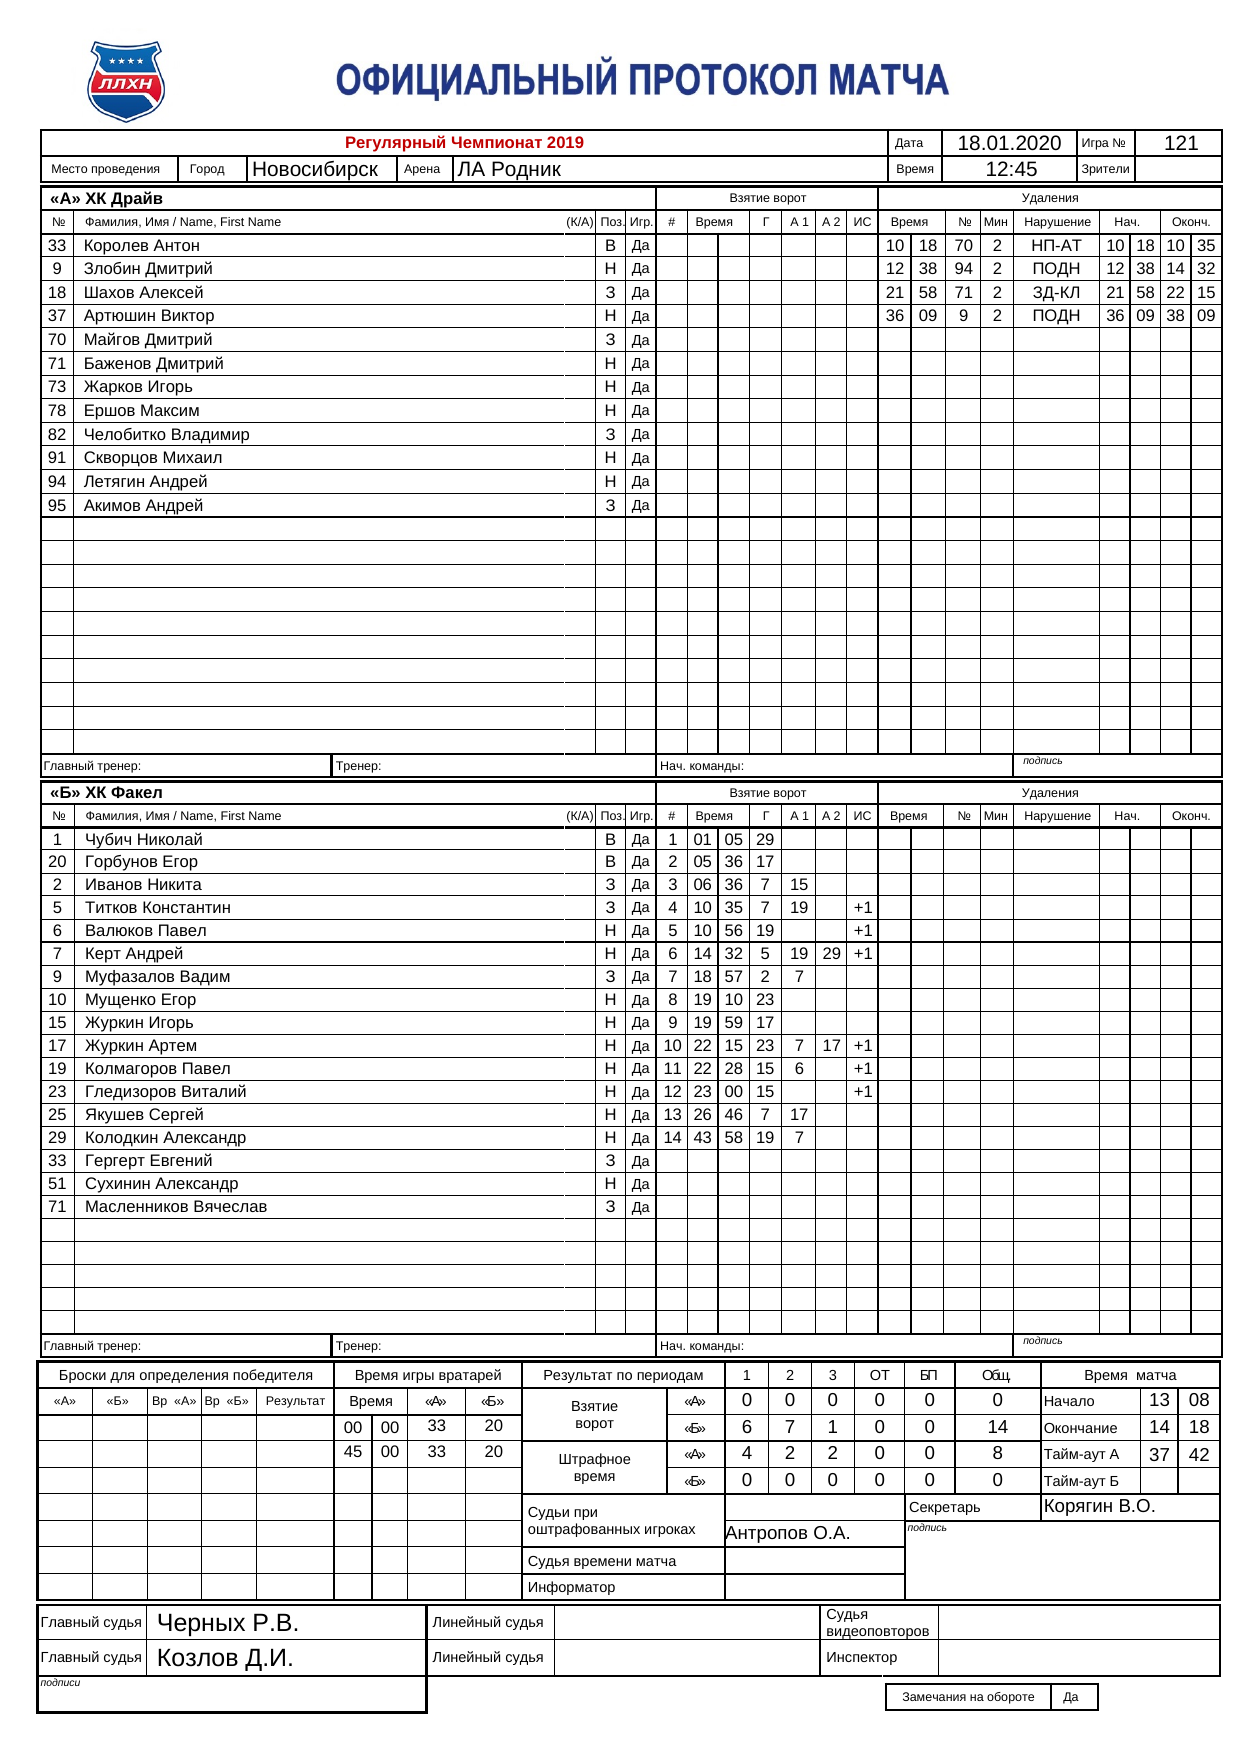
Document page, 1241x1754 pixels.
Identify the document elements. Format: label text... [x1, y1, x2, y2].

table_cell [565, 1311, 595, 1333]
table_cell [847, 1288, 877, 1310]
table_cell [1161, 1196, 1190, 1218]
table_cell [1014, 328, 1099, 351]
table_cell Оконч. [1161, 211, 1221, 233]
table_cell [688, 352, 717, 374]
table_cell [565, 659, 595, 682]
table_cell [782, 541, 815, 564]
table_cell [946, 588, 980, 611]
table_cell [946, 399, 980, 422]
table_cell Нарушение [1014, 805, 1099, 826]
table_cell [719, 541, 749, 564]
table_cell [847, 565, 877, 587]
table_cell Оконч. [1161, 805, 1221, 826]
table_cell [912, 541, 945, 564]
table_cell [847, 494, 877, 516]
table_cell Акимов Андрей [74, 494, 564, 516]
table_cell 33 [408, 1416, 465, 1440]
table_cell Якушев Сергей [75, 1104, 564, 1126]
table_cell 2 [981, 305, 1013, 327]
table_cell [981, 541, 1013, 564]
table_cell [912, 328, 945, 351]
table_cell [719, 1288, 749, 1310]
table_cell [1161, 920, 1190, 941]
table_cell [1100, 1081, 1129, 1103]
table_cell [1131, 1104, 1160, 1126]
table_cell [1131, 730, 1160, 753]
table_cell [1192, 399, 1221, 422]
table_cell [719, 399, 749, 422]
table_cell [565, 423, 595, 445]
table_cell [1100, 376, 1129, 398]
table_header 121 [1136, 131, 1221, 155]
table_cell [912, 1242, 943, 1264]
table_cell 7 [750, 874, 781, 895]
table_cell [688, 1173, 717, 1195]
table_cell [1161, 1265, 1190, 1287]
table_cell 0 [905, 1415, 954, 1440]
table_cell [1136, 157, 1221, 181]
table_cell [257, 1494, 333, 1520]
table_cell [565, 730, 595, 753]
table_cell [1131, 989, 1160, 1011]
table_cell [466, 1574, 521, 1599]
table_cell [657, 683, 687, 706]
table_cell [939, 1640, 1219, 1675]
table_cell 95 [42, 494, 73, 516]
table_cell [946, 376, 980, 398]
table_cell [1014, 874, 1099, 895]
table_cell Да [626, 423, 655, 445]
table_cell [816, 541, 846, 564]
table_cell Валюков Павел [75, 920, 564, 941]
table_cell [1131, 920, 1160, 941]
table_cell 33 [42, 1150, 74, 1172]
table_cell [816, 1219, 846, 1241]
table_cell [1192, 1127, 1221, 1149]
table_cell Игр. [626, 211, 655, 233]
table_cell [981, 1127, 1013, 1149]
table_cell Нач. [1100, 211, 1160, 233]
table_cell [688, 1150, 717, 1172]
table_cell [816, 612, 846, 634]
table_cell [335, 1468, 371, 1493]
table_cell Н [596, 257, 625, 280]
table_cell 0 [905, 1389, 954, 1413]
table_cell [719, 281, 749, 303]
table_cell [816, 376, 846, 398]
table_cell [912, 943, 943, 964]
table_cell [688, 707, 717, 729]
table_cell Фамилия, Имя / Name, First Name [74, 211, 565, 233]
table_cell Да [626, 850, 655, 872]
table_cell [944, 1058, 980, 1079]
table_cell [1131, 850, 1160, 872]
table_cell Да [626, 896, 655, 918]
table_cell 17 [782, 1104, 815, 1126]
table_cell Судья видеоповторов [821, 1606, 938, 1639]
table_cell [257, 1521, 333, 1546]
table_cell [688, 636, 717, 658]
table_cell [39, 1574, 92, 1599]
table_cell [726, 1495, 904, 1520]
table_cell Антропов О.А. [726, 1521, 904, 1546]
table_cell [719, 518, 749, 540]
table_cell [1131, 943, 1160, 964]
table_cell [847, 989, 877, 1011]
table_cell [1161, 850, 1190, 872]
table_cell 58 [719, 1127, 749, 1149]
table_cell [1014, 376, 1099, 398]
table_cell [39, 1494, 92, 1520]
table_cell 1 [42, 829, 74, 849]
table_cell [1192, 850, 1221, 872]
table_cell 14 [657, 1127, 687, 1149]
table_cell Да [626, 1150, 655, 1172]
table_cell [944, 1150, 980, 1172]
table_cell [565, 874, 595, 895]
table_cell [565, 943, 595, 964]
table_cell [74, 730, 564, 753]
table_cell [596, 1219, 625, 1241]
table_cell 2 [657, 850, 687, 872]
table_cell [657, 518, 687, 540]
table_cell [1131, 659, 1160, 682]
table_cell [1161, 588, 1190, 611]
table_cell [782, 683, 815, 706]
table_cell [1161, 1311, 1190, 1333]
table_cell [565, 707, 595, 729]
table_cell [816, 1150, 846, 1172]
table_cell [816, 1104, 846, 1126]
table_cell [944, 850, 980, 872]
table_cell [750, 376, 781, 398]
table_cell [981, 1081, 1013, 1103]
table_cell Нарушение [1014, 211, 1099, 233]
table_cell [981, 1012, 1013, 1033]
table_cell [688, 1265, 717, 1287]
table_cell Поз. [596, 805, 625, 826]
table_cell [1161, 707, 1190, 729]
table_cell 32 [1192, 257, 1221, 280]
table_header Взятие ворот [657, 188, 877, 209]
table_cell [1100, 683, 1129, 706]
table_cell [719, 257, 749, 280]
table_cell 13 [1141, 1389, 1177, 1413]
table_cell [782, 257, 815, 280]
table_cell [1100, 328, 1129, 351]
table_cell [1100, 352, 1129, 374]
table_cell [750, 423, 781, 445]
table_cell [981, 1311, 1013, 1333]
table_cell [912, 1173, 943, 1195]
table_cell [1100, 1265, 1129, 1287]
table_cell [257, 1416, 333, 1440]
table_cell Гледизоров Виталий [75, 1081, 564, 1103]
table_cell Вр «Б» [202, 1389, 256, 1413]
table_cell [202, 1468, 256, 1493]
table_cell 13 [657, 1104, 687, 1126]
table_cell [1192, 1012, 1221, 1033]
table_cell [816, 565, 846, 587]
table_cell [719, 305, 749, 327]
table_cell [42, 1219, 74, 1241]
table_cell [946, 565, 980, 587]
table_cell [847, 612, 877, 634]
table_cell [1192, 352, 1221, 374]
table_cell [42, 1242, 74, 1264]
table_cell 20 [466, 1416, 521, 1440]
table_cell [257, 1441, 333, 1467]
table_cell [1192, 829, 1221, 849]
table_cell ИС [847, 211, 877, 233]
table_cell 7 [750, 896, 781, 918]
table_cell 21 [879, 281, 910, 303]
table_cell [39, 1416, 92, 1440]
table_cell [408, 1574, 465, 1599]
table_cell [565, 896, 595, 918]
table_cell [1100, 1219, 1129, 1241]
table_cell [1014, 1196, 1099, 1218]
table_cell [74, 636, 564, 658]
table_cell [981, 850, 1013, 872]
table_cell [879, 1196, 910, 1218]
table_cell [912, 1127, 943, 1149]
table_cell [1192, 541, 1221, 564]
table_cell [626, 1288, 655, 1310]
table_cell [1192, 896, 1221, 918]
table_cell [688, 305, 717, 327]
table_cell [750, 588, 781, 611]
table_cell [879, 1058, 910, 1079]
table_cell [1192, 565, 1221, 587]
table_cell [1192, 920, 1221, 941]
table_cell Н [596, 470, 625, 493]
table_cell [657, 1150, 687, 1172]
table_cell [1192, 470, 1221, 493]
table_cell [750, 1265, 781, 1287]
table_cell [946, 494, 980, 516]
table_cell 8 [657, 989, 687, 1011]
table_header ОТ [855, 1363, 904, 1387]
table_cell [782, 588, 815, 611]
table_cell [657, 281, 687, 303]
table_cell [1192, 518, 1221, 540]
table_cell [719, 588, 749, 611]
table_cell [42, 683, 73, 706]
table_cell [750, 707, 781, 729]
table_cell [565, 1081, 595, 1103]
table_cell 82 [42, 423, 73, 445]
table_cell [657, 1173, 687, 1195]
table_cell [750, 399, 781, 422]
table_cell [879, 588, 910, 611]
table_cell [782, 446, 815, 469]
table_cell [42, 730, 73, 753]
table_cell З [596, 1196, 625, 1218]
table_cell [1161, 328, 1190, 351]
table_cell [428, 1677, 882, 1711]
table_cell [39, 1441, 92, 1467]
table_cell З [596, 1150, 625, 1172]
table_cell [202, 1416, 256, 1440]
table_cell 2 [42, 874, 74, 895]
table_cell [1192, 874, 1221, 895]
table_cell [596, 588, 625, 611]
table_cell подпись [1014, 755, 1221, 776]
table_cell [981, 683, 1013, 706]
table_cell подписи [39, 1677, 425, 1711]
table_cell [879, 659, 910, 682]
table_cell 25 [42, 1104, 74, 1126]
table_cell [847, 1196, 877, 1218]
table_cell [719, 352, 749, 374]
table_cell [1014, 1242, 1099, 1264]
table_cell [944, 943, 980, 964]
table_cell [202, 1494, 256, 1520]
table_cell [782, 730, 815, 753]
table_cell [1192, 1219, 1221, 1241]
table_cell [688, 565, 717, 587]
table_cell [565, 565, 595, 587]
table_cell [981, 470, 1013, 493]
table_cell [782, 281, 815, 303]
table_cell [75, 1288, 564, 1310]
table_cell [688, 730, 717, 753]
table_header Замечания на обороте [887, 1685, 1050, 1709]
table_cell [688, 470, 717, 493]
table_cell [1014, 399, 1099, 422]
table_cell [1192, 328, 1221, 351]
table_cell [1100, 446, 1129, 469]
table_cell [816, 1265, 846, 1287]
table_cell [408, 1468, 465, 1493]
table_cell [912, 636, 945, 658]
table_cell [626, 683, 655, 706]
table_cell [1161, 829, 1190, 849]
table_cell [879, 470, 910, 493]
table_cell 2 [981, 235, 1013, 256]
table_cell 38 [1161, 305, 1190, 327]
table_cell [944, 1196, 980, 1218]
table_cell [981, 565, 1013, 587]
table_cell [1192, 1058, 1221, 1079]
table_cell [202, 1574, 256, 1599]
table_cell Колодкин Александр [75, 1127, 564, 1149]
table_cell 15 [750, 1058, 781, 1079]
table_cell [42, 1265, 74, 1287]
table_cell Н [596, 1081, 625, 1103]
table_cell [626, 565, 655, 587]
table_cell 06 [688, 874, 717, 895]
table_cell [879, 376, 910, 398]
table_cell [466, 1494, 521, 1520]
table_cell Керт Андрей [75, 943, 564, 964]
table_cell [1100, 565, 1129, 587]
table_cell [912, 1104, 943, 1126]
table_cell [74, 659, 564, 682]
table_cell [626, 612, 655, 634]
table_cell [1192, 1265, 1221, 1287]
table_cell [782, 305, 815, 327]
table_cell [946, 470, 980, 493]
table_cell [626, 1219, 655, 1241]
table_cell [1161, 1127, 1190, 1149]
table_cell [750, 1219, 781, 1241]
table_cell [1014, 1081, 1099, 1103]
table_cell [944, 874, 980, 895]
table_cell Скворцов Михаил [74, 446, 564, 469]
table_cell [626, 518, 655, 540]
table_cell Н [596, 376, 625, 398]
table_cell [816, 874, 846, 895]
table_cell 70 [946, 235, 980, 256]
table_cell [148, 1574, 201, 1599]
table_cell [782, 1242, 815, 1264]
table_cell 57 [719, 966, 749, 987]
table_cell Да [626, 943, 655, 964]
table_cell [1192, 636, 1221, 658]
table_cell 15 [1192, 281, 1221, 303]
table_cell [816, 352, 846, 374]
table_cell [981, 1173, 1013, 1195]
table_cell [981, 328, 1013, 351]
table_cell Н [596, 305, 625, 327]
table_cell [981, 588, 1013, 611]
table_cell Окончание [1042, 1415, 1140, 1440]
table_header Игра № [1078, 131, 1134, 155]
table_cell [688, 423, 717, 445]
table_cell [1014, 423, 1099, 445]
table_cell [657, 423, 687, 445]
table_cell Да [626, 1104, 655, 1126]
table_cell [688, 399, 717, 422]
table_cell [1131, 683, 1160, 706]
table_cell [1192, 1150, 1221, 1172]
table_cell «А» [668, 1389, 724, 1413]
table_cell [782, 376, 815, 398]
table_cell 46 [719, 1104, 749, 1126]
table_cell Козлов Д.И. [147, 1640, 425, 1675]
table_cell [596, 1288, 625, 1310]
table_cell [42, 1311, 74, 1333]
table_cell [879, 1288, 910, 1310]
table_cell [1131, 399, 1160, 422]
table_cell [1100, 541, 1129, 564]
table_cell [1100, 423, 1129, 445]
table_cell [816, 829, 846, 849]
table_cell 36 [1100, 305, 1129, 327]
table_cell 36 [719, 874, 749, 895]
table_cell Информатор [523, 1575, 724, 1599]
table_cell [816, 707, 846, 729]
table_cell [1014, 565, 1099, 587]
table_cell [847, 659, 877, 682]
table_cell [912, 707, 945, 729]
table_cell 1 [657, 829, 687, 849]
table_cell [565, 1150, 595, 1172]
table_cell [596, 659, 625, 682]
table_cell [1161, 1219, 1190, 1241]
table_cell 17 [816, 1035, 846, 1057]
table_header Дата [889, 131, 941, 155]
table_cell Секретарь [906, 1495, 1040, 1520]
table_cell [912, 920, 943, 941]
table_cell [657, 730, 687, 753]
table_cell [1131, 966, 1160, 987]
table_cell [981, 1288, 1013, 1310]
table_cell [750, 281, 781, 303]
table_cell [1131, 352, 1160, 374]
table_cell [816, 1242, 846, 1264]
table_cell [408, 1547, 465, 1573]
table_cell 10 [688, 920, 717, 941]
table_cell [1192, 1311, 1221, 1333]
table_cell 7 [782, 966, 815, 987]
table_cell [257, 1468, 333, 1493]
table_cell 14 [1141, 1415, 1177, 1440]
table_cell Судья времени матча [523, 1548, 724, 1573]
table_cell З [596, 874, 625, 895]
table_cell [726, 1548, 904, 1573]
table_cell [939, 1606, 1219, 1639]
table_cell [596, 541, 625, 564]
table_cell Главный тренер: [42, 1335, 330, 1356]
table_cell 33 [408, 1441, 465, 1467]
table_cell [782, 829, 815, 849]
table_cell [1100, 494, 1129, 516]
table_cell Главный судья [39, 1640, 146, 1675]
table_cell 71 [946, 281, 980, 303]
table_cell [912, 874, 943, 895]
table_cell [912, 588, 945, 611]
table_cell Н [596, 989, 625, 1011]
table_cell 05 [688, 850, 717, 872]
table_cell [1014, 352, 1099, 374]
table_cell [816, 1311, 846, 1333]
table_cell [944, 1242, 980, 1264]
table_cell 14 [956, 1415, 1040, 1440]
table_cell [782, 399, 815, 422]
table_cell [1161, 683, 1190, 706]
table_cell [912, 1196, 943, 1218]
table_cell [1192, 730, 1221, 753]
table_cell «Б » [466, 1389, 521, 1413]
table_cell № [944, 805, 980, 826]
table_cell [1161, 518, 1190, 540]
table_cell [657, 494, 687, 516]
table_cell [39, 1547, 92, 1573]
table_cell 7 [782, 1035, 815, 1057]
table_cell 94 [946, 257, 980, 280]
table_header БП [905, 1363, 954, 1387]
table_cell 20 [466, 1441, 521, 1467]
table_cell Да [626, 1196, 655, 1218]
table_cell [596, 518, 625, 540]
table_cell [1100, 966, 1129, 987]
table_cell 0 [769, 1468, 811, 1493]
table_cell [75, 1265, 564, 1287]
table_cell [565, 1288, 595, 1310]
table_cell [816, 850, 846, 872]
table_cell [782, 328, 815, 351]
table_cell [1131, 636, 1160, 658]
table_cell [981, 1196, 1013, 1218]
table_cell «А» [408, 1389, 465, 1413]
table_cell [981, 1035, 1013, 1057]
table_cell [596, 565, 625, 587]
table_cell [1131, 874, 1160, 895]
table_cell [626, 636, 655, 658]
table_cell [981, 1242, 1013, 1264]
table_cell 18 [1179, 1415, 1219, 1440]
table_cell [912, 1058, 943, 1079]
table_cell [944, 1081, 980, 1103]
table_cell Колмагоров Павел [75, 1058, 564, 1079]
table_cell [912, 1012, 943, 1033]
table_cell [1100, 1058, 1129, 1079]
table_cell [555, 1606, 819, 1639]
table_cell [981, 423, 1013, 445]
table_cell [782, 1288, 815, 1310]
table_cell 94 [42, 470, 73, 493]
table_cell [946, 518, 980, 540]
table_cell [1014, 518, 1099, 540]
table_cell 22 [1161, 281, 1190, 303]
table_cell [946, 707, 980, 729]
table_cell [782, 565, 815, 587]
table_cell [1014, 896, 1099, 918]
table_cell [1014, 1219, 1099, 1241]
table_cell [719, 636, 749, 658]
table_cell [93, 1494, 147, 1520]
table_cell [782, 612, 815, 634]
table_cell [596, 683, 625, 706]
table_cell [1100, 636, 1129, 658]
table_cell 37 [42, 305, 73, 327]
table_cell [879, 1242, 910, 1264]
table_cell Да [626, 305, 655, 327]
table_cell [565, 305, 595, 327]
table_cell [847, 829, 877, 849]
table_cell [1014, 1127, 1099, 1149]
table_cell 0 [855, 1415, 904, 1440]
table_cell ПОДН [1014, 257, 1099, 280]
table_cell Линейный судья [428, 1606, 554, 1639]
table_cell Черных Р.В. [147, 1606, 425, 1639]
table_cell «Б» [668, 1468, 724, 1493]
table_cell Штрафное время [523, 1442, 666, 1493]
table_cell 38 [1131, 257, 1160, 280]
table_cell Тренер: [333, 755, 655, 776]
table_cell [816, 1173, 846, 1195]
table_cell [688, 1242, 717, 1264]
table_cell [1161, 966, 1190, 987]
table_cell 9 [946, 305, 980, 327]
table_cell [750, 328, 781, 351]
table_cell [596, 707, 625, 729]
table_cell [719, 376, 749, 398]
table_cell [816, 1081, 846, 1103]
table_cell Масленников Вячеслав [75, 1196, 564, 1218]
table_cell [1100, 399, 1129, 422]
table_cell [847, 1012, 877, 1033]
table_cell [944, 1173, 980, 1195]
table_cell 10 [1161, 235, 1190, 256]
table_cell Время [335, 1389, 407, 1413]
table_cell 2 [750, 966, 781, 987]
table_cell +1 [847, 943, 877, 964]
table_cell 23 [42, 1081, 74, 1103]
table_cell [202, 1441, 256, 1467]
table_cell подпись [906, 1522, 1219, 1599]
table_cell 12:45 [943, 157, 1076, 181]
table_cell [912, 470, 945, 493]
table_cell 9 [42, 257, 73, 280]
table_cell [1131, 328, 1160, 351]
table_cell 0 [905, 1442, 954, 1467]
table_cell Вр «А» [148, 1389, 201, 1413]
table_cell [1161, 1173, 1190, 1195]
table_cell [1131, 1196, 1160, 1218]
table_cell [688, 376, 717, 398]
table_cell Новосибирск [248, 157, 396, 181]
table_cell 33 [42, 235, 73, 256]
table_cell Шахов Алексей [74, 281, 564, 303]
table_cell +1 [847, 1081, 877, 1103]
table_cell [1100, 1104, 1129, 1126]
table_cell [782, 1150, 815, 1172]
table_cell 91 [42, 446, 73, 469]
table_cell [1100, 920, 1129, 941]
table_cell [657, 1288, 687, 1310]
table_cell [565, 235, 595, 256]
table_cell [847, 588, 877, 611]
table_cell Журкин Артем [75, 1035, 564, 1057]
table_cell Г [750, 211, 781, 233]
table_cell [335, 1574, 371, 1599]
table_cell 6 [42, 920, 74, 941]
table_header 2 [769, 1363, 811, 1387]
table_cell [782, 470, 815, 493]
table_cell Да [626, 966, 655, 987]
table_cell [1100, 1288, 1129, 1310]
table_cell [1161, 423, 1190, 445]
table_cell Мин [981, 211, 1013, 233]
table_cell 4 [657, 896, 687, 918]
table_cell [42, 1288, 74, 1310]
table_cell [719, 470, 749, 493]
table_cell [847, 257, 877, 280]
table_cell [688, 1311, 717, 1333]
table_cell [750, 1311, 781, 1333]
table_cell [1161, 446, 1190, 469]
table_cell [688, 494, 717, 516]
table_cell [879, 1311, 910, 1333]
table_cell Да [626, 281, 655, 303]
table_cell 37 [1141, 1441, 1177, 1467]
table_cell Нач. [1100, 805, 1160, 826]
table_cell НП-АТ [1014, 235, 1099, 256]
table_cell [879, 966, 910, 987]
table_cell [847, 305, 877, 327]
table_cell [816, 659, 846, 682]
table_cell [657, 612, 687, 634]
table_cell [202, 1547, 256, 1573]
table_cell [1192, 943, 1221, 964]
table_cell [148, 1441, 201, 1467]
table_cell [373, 1521, 407, 1546]
table_cell [1100, 659, 1129, 682]
table_cell [1161, 1012, 1190, 1033]
table_cell [1131, 1058, 1160, 1079]
table_cell [1100, 1150, 1129, 1172]
table_cell 17 [42, 1035, 74, 1057]
table_cell 56 [719, 920, 749, 941]
table_cell Начало [1042, 1389, 1140, 1413]
table_cell [1014, 730, 1099, 753]
table_cell [912, 1288, 943, 1310]
table_cell [981, 612, 1013, 634]
table_cell А 1 [782, 211, 815, 233]
table_cell [782, 636, 815, 658]
table_cell [912, 612, 945, 634]
table_cell Поз. [596, 211, 625, 233]
table_cell 3 [657, 874, 687, 895]
table_cell Да [626, 235, 655, 256]
table_cell [1161, 1288, 1190, 1310]
table_cell [719, 1219, 749, 1241]
table_cell Да [626, 1012, 655, 1033]
table_header Общ. [956, 1363, 1040, 1387]
table_cell [75, 1311, 564, 1333]
table_cell [981, 518, 1013, 540]
table_cell Тайм-аут А [1042, 1441, 1140, 1467]
table_cell № [42, 805, 74, 826]
table_cell [1131, 1150, 1160, 1172]
table_cell [39, 1521, 92, 1546]
table_cell [148, 1547, 201, 1573]
table_cell 0 [726, 1389, 768, 1413]
table_cell Да [626, 470, 655, 493]
table_cell [847, 446, 877, 469]
table_cell Г [750, 805, 781, 826]
table_cell 15 [719, 1035, 749, 1057]
table_cell 05 [719, 829, 749, 849]
table_cell [912, 518, 945, 540]
table_cell [42, 612, 73, 634]
table_cell [782, 920, 815, 941]
table_cell [944, 1104, 980, 1126]
table_cell [879, 1150, 910, 1172]
table_cell [782, 1081, 815, 1103]
table_cell [1192, 966, 1221, 987]
table_cell [1131, 470, 1160, 493]
table_cell [1131, 376, 1160, 398]
table_cell [74, 612, 564, 634]
table_cell 26 [688, 1104, 717, 1126]
table_cell [565, 281, 595, 303]
table_cell 14 [688, 943, 717, 964]
table_cell [981, 659, 1013, 682]
table_cell [688, 1219, 717, 1241]
table_cell 9 [657, 1012, 687, 1033]
table_cell [42, 707, 73, 729]
table_cell 51 [42, 1173, 74, 1195]
table_cell [565, 683, 595, 706]
table_cell 0 [956, 1468, 1040, 1493]
table_cell Злобин Дмитрий [74, 257, 564, 280]
table_cell [596, 730, 625, 753]
table_cell [657, 659, 687, 682]
table_cell [816, 399, 846, 422]
table_cell [688, 612, 717, 634]
table_cell Да [626, 399, 655, 422]
table_cell [626, 541, 655, 564]
table_cell 00 [335, 1416, 371, 1440]
table_cell [657, 588, 687, 611]
table_cell [565, 376, 595, 398]
table_cell [981, 1058, 1013, 1079]
table_cell 19 [750, 920, 781, 941]
table_cell Да [626, 1127, 655, 1149]
table_cell [373, 1468, 407, 1493]
table_cell [912, 896, 943, 918]
table_cell [879, 1012, 910, 1033]
table_cell [946, 683, 980, 706]
table_cell 29 [42, 1127, 74, 1149]
table_cell [912, 1219, 943, 1241]
table_cell [565, 1035, 595, 1057]
table_cell [1161, 565, 1190, 587]
table_cell Челобитко Владимир [74, 423, 564, 445]
table_cell З [596, 966, 625, 987]
table_cell 12 [1100, 257, 1129, 280]
table_cell Муфазалов Вадим [75, 966, 564, 987]
table_cell 10 [719, 989, 749, 1011]
table_cell 19 [750, 1127, 781, 1149]
table_cell [946, 636, 980, 658]
table_cell [1161, 1242, 1190, 1264]
table_cell [1100, 588, 1129, 611]
table_cell [750, 518, 781, 540]
table_cell Гергерт Евгений [75, 1150, 564, 1172]
table_cell [816, 518, 846, 540]
table_cell [408, 1521, 465, 1546]
table_cell 0 [812, 1468, 854, 1493]
table_cell [750, 1242, 781, 1264]
table_cell [1192, 446, 1221, 469]
table_cell [1131, 1035, 1160, 1057]
table_cell [1100, 1196, 1129, 1218]
table_cell [148, 1521, 201, 1546]
table_cell Место проведения [42, 157, 177, 181]
table_cell [719, 328, 749, 351]
table_cell [1100, 850, 1129, 872]
table_cell [1192, 1081, 1221, 1103]
table_cell [981, 1104, 1013, 1126]
table_cell [879, 896, 910, 918]
table_cell [750, 352, 781, 374]
table_cell [1014, 920, 1099, 941]
table_cell [1192, 1242, 1221, 1264]
table_cell [148, 1494, 201, 1520]
table_cell [565, 1219, 595, 1241]
table_cell [719, 1311, 749, 1333]
table_cell Королев Антон [74, 235, 564, 256]
table_cell 0 [855, 1468, 904, 1493]
table_cell [1131, 829, 1160, 849]
table_cell [816, 281, 846, 303]
table_cell Да [626, 494, 655, 516]
table_cell [782, 1196, 815, 1218]
table_cell [847, 328, 877, 351]
table_cell [688, 683, 717, 706]
table_cell [847, 470, 877, 493]
table_cell [565, 612, 595, 634]
table_cell # [657, 211, 687, 233]
table_cell [466, 1521, 521, 1546]
table_cell 09 [912, 305, 945, 327]
table_cell [657, 352, 687, 374]
table_cell [257, 1574, 333, 1599]
table_cell [750, 1150, 781, 1172]
table_cell Время [879, 805, 943, 826]
table_cell [847, 730, 877, 753]
table_cell Время [688, 211, 749, 233]
table_cell 1 [812, 1415, 854, 1440]
table_cell [816, 730, 846, 753]
table_cell [1161, 659, 1190, 682]
table_cell [657, 235, 687, 256]
table_cell [1100, 707, 1129, 729]
table_cell [565, 966, 595, 987]
table_cell [626, 1242, 655, 1264]
table_cell +1 [847, 896, 877, 918]
table_cell 7 [769, 1415, 811, 1440]
table_cell 15 [750, 1081, 781, 1103]
table_cell [847, 1265, 877, 1287]
table_cell [816, 588, 846, 611]
table_cell [1100, 829, 1129, 849]
table_cell 19 [688, 989, 717, 1011]
table_cell [879, 730, 910, 753]
table_cell [1131, 1265, 1160, 1287]
table_cell [688, 541, 717, 564]
table_cell [847, 966, 877, 987]
table_cell [688, 281, 717, 303]
table_cell [1100, 470, 1129, 493]
table_cell [879, 989, 910, 1011]
table_cell [847, 281, 877, 303]
table_cell [1100, 989, 1129, 1011]
table_cell [1192, 1196, 1221, 1218]
table_cell [782, 423, 815, 445]
table_cell 09 [1131, 305, 1160, 327]
table_header Удаления [879, 783, 1221, 803]
table_cell [565, 1012, 595, 1033]
table_cell [688, 328, 717, 351]
table_cell [1161, 1104, 1190, 1126]
table_cell 21 [1100, 281, 1129, 303]
table_header Время игры вратарей [335, 1363, 521, 1387]
table_cell А 2 [816, 805, 846, 826]
table_cell [816, 683, 846, 706]
table_cell [565, 920, 595, 941]
table_cell ПОДН [1014, 305, 1099, 327]
table_cell [719, 707, 749, 729]
table_cell Артюшин Виктор [74, 305, 564, 327]
table_cell 01 [688, 829, 717, 849]
table_cell Ершов Максим [74, 399, 564, 422]
table_cell [750, 612, 781, 634]
table_cell Да [626, 376, 655, 398]
table_cell [688, 588, 717, 611]
table_cell [1131, 588, 1160, 611]
table_cell [1131, 1288, 1160, 1310]
table_cell [726, 1575, 904, 1599]
table_cell [1014, 707, 1099, 729]
table_cell 9 [42, 966, 74, 987]
table_cell [981, 1219, 1013, 1241]
table_cell [946, 612, 980, 634]
table_cell [1161, 1035, 1190, 1057]
table_cell [42, 541, 73, 564]
table_cell [1192, 659, 1221, 682]
table_cell [912, 399, 945, 422]
table_cell [1131, 565, 1160, 587]
table_cell (К/А) [565, 805, 595, 826]
table_cell Н [596, 446, 625, 469]
table_cell [816, 966, 846, 987]
table_cell [847, 874, 877, 895]
table_cell [1100, 612, 1129, 634]
table_cell [750, 1196, 781, 1218]
table_cell [944, 1288, 980, 1310]
table_cell [1161, 1150, 1190, 1172]
table_cell [782, 1173, 815, 1195]
table_cell [847, 1242, 877, 1264]
table_header 1 [726, 1363, 768, 1387]
table_cell [912, 1081, 943, 1103]
table_cell Мущенко Егор [75, 989, 564, 1011]
table_cell [1161, 494, 1190, 516]
table_cell Иванов Никита [75, 874, 564, 895]
table_cell [93, 1441, 147, 1467]
table_cell [1014, 1265, 1099, 1287]
table_cell А 1 [782, 805, 815, 826]
table_cell [1161, 1058, 1190, 1079]
table_cell [1192, 683, 1221, 706]
table_cell [1161, 874, 1190, 895]
table_cell Судьи при оштрафованных игроках [523, 1495, 724, 1546]
table_cell [750, 235, 781, 256]
table_cell [75, 1219, 564, 1241]
table_header «А» ХК Драйв [42, 188, 655, 209]
table_cell [879, 541, 910, 564]
table_cell [1192, 376, 1221, 398]
table_cell Баженов Дмитрий [74, 352, 564, 374]
table_cell [719, 565, 749, 587]
table_cell [1100, 730, 1129, 753]
table_cell 20 [42, 850, 74, 872]
table_cell [1014, 1173, 1099, 1195]
table_cell [847, 1150, 877, 1172]
table_cell [879, 1081, 910, 1103]
table_cell [719, 1265, 749, 1287]
table_cell ИС [847, 805, 877, 826]
table_cell 18 [912, 235, 945, 256]
table_cell 7 [750, 1104, 781, 1126]
table_cell [42, 518, 73, 540]
table_cell [1131, 1219, 1160, 1241]
table_cell # [657, 805, 687, 826]
table_cell [1100, 1311, 1129, 1333]
table_cell 29 [750, 829, 781, 849]
table_cell [782, 707, 815, 729]
table_cell [202, 1521, 256, 1546]
table_cell [816, 305, 846, 327]
table_cell 36 [879, 305, 910, 327]
table_cell [944, 829, 980, 849]
table_cell 2 [981, 257, 1013, 280]
table_cell [719, 1150, 749, 1172]
table_cell [981, 1265, 1013, 1287]
table_cell 15 [782, 874, 815, 895]
table_cell Титков Константин [75, 896, 564, 918]
table_cell 10 [657, 1035, 687, 1057]
table_cell 00 [719, 1081, 749, 1103]
table_cell подпись [1014, 1335, 1221, 1356]
table_cell [688, 1196, 717, 1218]
table_cell [1161, 896, 1190, 918]
table_cell [912, 1265, 943, 1287]
table_cell [750, 305, 781, 327]
table_cell [1161, 399, 1190, 422]
table_cell [626, 1265, 655, 1287]
table_cell [879, 352, 910, 374]
table_cell [879, 920, 910, 941]
table_cell 7 [42, 943, 74, 964]
table_cell Фамилия, Имя / Name, First Name [75, 805, 565, 826]
table_cell [750, 636, 781, 658]
table_cell [626, 588, 655, 611]
table_cell [946, 730, 980, 753]
table_cell [1014, 494, 1099, 516]
table_cell [657, 565, 687, 587]
table_cell [946, 328, 980, 351]
table_cell [847, 1104, 877, 1126]
table_cell [879, 518, 910, 540]
table_cell [879, 612, 910, 634]
table_header Да [1052, 1685, 1097, 1709]
table_cell [879, 1127, 910, 1149]
table_cell [750, 494, 781, 516]
table_cell 5 [42, 896, 74, 918]
table_cell [565, 989, 595, 1011]
table_cell [335, 1547, 371, 1573]
table_cell [688, 257, 717, 280]
table_cell [74, 683, 564, 706]
table_cell [565, 541, 595, 564]
table_cell 58 [1131, 281, 1160, 303]
table_cell [1131, 541, 1160, 564]
table_cell [912, 1150, 943, 1172]
table_cell Да [626, 874, 655, 895]
table_cell [565, 588, 595, 611]
table_cell [688, 235, 717, 256]
table_cell [1099, 1682, 1220, 1711]
table_cell [946, 446, 980, 469]
table_cell Да [626, 328, 655, 351]
table_cell 78 [42, 399, 73, 422]
table_cell [719, 1196, 749, 1218]
table_cell [847, 636, 877, 658]
table_cell [1131, 494, 1160, 516]
table_cell [816, 470, 846, 493]
table_cell Горбунов Егор [75, 850, 564, 872]
table_cell Результат [257, 1389, 333, 1413]
table_header Регулярный Чемпионат 2019 [42, 131, 887, 155]
table_cell 0 [769, 1389, 811, 1413]
table_cell 0 [726, 1468, 768, 1493]
table_cell [1192, 1173, 1221, 1195]
table_cell [750, 446, 781, 469]
table_cell 00 [373, 1441, 407, 1467]
table_cell [1192, 588, 1221, 611]
table_cell 58 [912, 281, 945, 303]
table_cell 10 [879, 235, 910, 256]
table_cell 22 [688, 1035, 717, 1057]
table_cell [657, 1219, 687, 1241]
table_cell [847, 352, 877, 374]
table_cell З [596, 896, 625, 918]
table_cell [1161, 730, 1190, 753]
table_cell [816, 235, 846, 256]
table_cell [1161, 470, 1190, 493]
table_cell [1131, 1311, 1160, 1333]
table_cell [1131, 1081, 1160, 1103]
table_cell [148, 1416, 201, 1440]
table_cell [847, 683, 877, 706]
table_cell Тренер: [333, 1335, 655, 1356]
table_cell [719, 1242, 749, 1264]
table_cell [879, 1173, 910, 1195]
table_cell [1192, 612, 1221, 634]
table_cell Н [596, 1173, 625, 1195]
table_cell [847, 376, 877, 398]
table_cell 5 [657, 920, 687, 941]
table_cell [879, 850, 910, 872]
table_cell [466, 1468, 521, 1493]
table_cell 19 [688, 1012, 717, 1033]
table_cell 23 [750, 1035, 781, 1057]
table_cell [816, 494, 846, 516]
table_cell Н [596, 943, 625, 964]
table_cell [1161, 541, 1190, 564]
table_cell [42, 636, 73, 658]
table_cell [782, 850, 815, 872]
table_cell 10 [688, 896, 717, 918]
table_cell Летягин Андрей [74, 470, 564, 493]
table_cell Корягин В.О. [1042, 1495, 1219, 1520]
table_cell [373, 1494, 407, 1520]
table_cell 28 [719, 1058, 749, 1079]
table_cell 38 [912, 257, 945, 280]
table_cell 17 [750, 1012, 781, 1033]
table_cell [879, 565, 910, 587]
table_cell [944, 920, 980, 941]
table_cell [847, 1127, 877, 1149]
table_cell 10 [1100, 235, 1129, 256]
table_cell [1100, 1012, 1129, 1033]
table_cell [42, 659, 73, 682]
table_cell [1141, 1468, 1177, 1493]
table_cell [981, 707, 1013, 729]
table_cell [555, 1640, 819, 1675]
table_cell [1014, 1104, 1099, 1126]
table_cell [1014, 829, 1099, 849]
table_cell 35 [719, 896, 749, 918]
table_cell [782, 989, 815, 1011]
table_cell [657, 541, 687, 564]
table_cell 43 [688, 1127, 717, 1149]
table_cell 12 [879, 257, 910, 280]
table_cell 73 [42, 376, 73, 398]
table_cell [912, 850, 943, 872]
table_cell [1014, 612, 1099, 634]
table_cell [1100, 896, 1129, 918]
table_cell З [596, 423, 625, 445]
table_cell [565, 829, 595, 849]
table_cell [847, 1173, 877, 1195]
table_cell [719, 683, 749, 706]
table_cell Да [626, 1058, 655, 1079]
table_cell [816, 636, 846, 658]
table_cell Время [889, 157, 941, 181]
table_cell Да [626, 1173, 655, 1195]
table_cell [688, 1288, 717, 1310]
table_cell 2 [981, 281, 1013, 303]
table_cell [816, 1196, 846, 1218]
table_cell З [596, 328, 625, 351]
table_cell 0 [812, 1389, 854, 1413]
table_cell 08 [1179, 1389, 1219, 1413]
table_cell [816, 423, 846, 445]
table_cell [782, 518, 815, 540]
table_cell [657, 1265, 687, 1287]
table_cell 09 [1192, 305, 1221, 327]
table_cell 59 [719, 1012, 749, 1033]
table_cell Журкин Игорь [75, 1012, 564, 1033]
table_cell [782, 1012, 815, 1033]
table_cell [657, 470, 687, 493]
table_cell [879, 446, 910, 469]
table_cell [847, 1311, 877, 1333]
table_cell [1161, 636, 1190, 658]
table_cell [879, 683, 910, 706]
table_cell [847, 518, 877, 540]
table_cell [1014, 850, 1099, 872]
table_cell Чубич Николай [75, 829, 564, 849]
table_cell 00 [373, 1416, 407, 1440]
table_cell 6 [726, 1415, 768, 1440]
table_cell Н [596, 352, 625, 374]
table_cell [1131, 896, 1160, 918]
table_cell [719, 612, 749, 634]
table_cell [879, 1265, 910, 1287]
table_cell [1014, 470, 1099, 493]
table_cell Майгов Дмитрий [74, 328, 564, 351]
table_cell [1014, 1150, 1099, 1172]
table_cell [816, 1127, 846, 1149]
table_cell 19 [42, 1058, 74, 1079]
table_cell «Б» [668, 1415, 724, 1440]
table_cell [816, 328, 846, 351]
table_cell [1131, 1173, 1160, 1195]
table_cell Город [179, 157, 246, 181]
table_cell [565, 1265, 595, 1287]
table_cell Тайм-аут Б [1042, 1468, 1140, 1493]
table_cell [1014, 1012, 1099, 1033]
table_cell [981, 829, 1013, 849]
table_cell [1192, 423, 1221, 445]
table_cell Н [596, 399, 625, 422]
table_cell [565, 446, 595, 469]
table_cell [981, 920, 1013, 941]
table_cell [74, 707, 564, 729]
table_cell А 2 [816, 211, 846, 233]
table_cell [847, 235, 877, 256]
table_cell [565, 399, 595, 422]
table_cell [1014, 1035, 1099, 1057]
table_cell [626, 707, 655, 729]
table_cell [657, 1242, 687, 1264]
table_cell +1 [847, 1035, 877, 1057]
table_cell [944, 1311, 980, 1333]
table_cell 23 [750, 989, 781, 1011]
table_cell [1014, 943, 1099, 964]
table_cell 19 [782, 943, 815, 964]
table_cell [335, 1521, 371, 1546]
table_cell [944, 1219, 980, 1241]
table_cell [93, 1468, 147, 1493]
table_cell 7 [657, 966, 687, 987]
table_cell [596, 1265, 625, 1287]
table_cell [981, 636, 1013, 658]
table_cell [782, 1265, 815, 1287]
table_cell [565, 494, 595, 516]
table_cell 35 [1192, 235, 1221, 256]
table_cell [981, 943, 1013, 964]
table_cell [1161, 352, 1190, 374]
table_cell 0 [855, 1442, 904, 1467]
table_cell [879, 707, 910, 729]
table_cell [466, 1547, 521, 1573]
table_cell [657, 305, 687, 327]
table_cell Зрители [1078, 157, 1134, 181]
table_cell [1014, 588, 1099, 611]
table_cell «А» [668, 1442, 724, 1467]
table_cell [1161, 376, 1190, 398]
table_cell [626, 730, 655, 753]
table_cell [883, 1677, 1220, 1681]
table_cell [816, 1288, 846, 1310]
table_cell [75, 1242, 564, 1264]
table_cell 11 [657, 1058, 687, 1079]
table_cell [1100, 1127, 1129, 1149]
table_cell [1131, 612, 1160, 634]
table_cell 17 [750, 850, 781, 872]
table_cell [1179, 1468, 1219, 1493]
table_cell [1192, 1288, 1221, 1310]
table_cell [657, 446, 687, 469]
table_cell [1014, 1311, 1099, 1333]
table_cell [981, 966, 1013, 987]
table_cell [750, 257, 781, 280]
table_cell [847, 1219, 877, 1241]
table_cell [626, 659, 655, 682]
table_cell Да [626, 829, 655, 849]
table_cell [1014, 1058, 1099, 1079]
table_cell Линейный судья [428, 1640, 554, 1675]
table_cell [944, 1127, 980, 1149]
table_cell Взятие ворот [523, 1389, 666, 1440]
table_cell 18 [42, 281, 73, 303]
table_cell № [42, 211, 73, 233]
table_cell Да [626, 1081, 655, 1103]
table_cell [565, 636, 595, 658]
table_cell [912, 1035, 943, 1057]
table_cell [596, 1311, 625, 1333]
table_cell 7 [782, 1127, 815, 1149]
table_cell [335, 1494, 371, 1520]
table_cell [981, 896, 1013, 918]
table_cell Жарков Игорь [74, 376, 564, 398]
table_header Результат по периодам [523, 1363, 724, 1387]
table_cell В [596, 235, 625, 256]
table_cell [1131, 423, 1160, 445]
table_cell З [596, 281, 625, 303]
table_cell [148, 1468, 201, 1493]
table_cell [1014, 659, 1099, 682]
table_cell [944, 1012, 980, 1033]
table_cell [1014, 446, 1099, 469]
table_cell [719, 423, 749, 445]
table_cell [719, 659, 749, 682]
table_cell [719, 730, 749, 753]
table_cell [981, 494, 1013, 516]
table_cell 6 [782, 1058, 815, 1079]
table_cell [74, 518, 564, 540]
table_header Броски для определения победителя [39, 1363, 333, 1387]
table_cell [847, 541, 877, 564]
table_cell В [596, 829, 625, 849]
table_cell [912, 966, 943, 987]
table_cell [816, 920, 846, 941]
table_cell [750, 683, 781, 706]
table_cell [879, 636, 910, 658]
table_cell Да [626, 446, 655, 469]
table_cell +1 [847, 1058, 877, 1079]
table_cell 5 [750, 943, 781, 964]
table_cell [565, 850, 595, 872]
table_cell 42 [1179, 1441, 1219, 1467]
table_cell [719, 494, 749, 516]
table_cell 2 [769, 1442, 811, 1467]
table_cell [847, 423, 877, 445]
table_cell ЛА Родник [454, 157, 887, 181]
table_cell 18 [688, 966, 717, 987]
table_cell [373, 1574, 407, 1599]
table_cell В [596, 850, 625, 872]
table_cell Н [596, 1035, 625, 1057]
table_cell [1161, 1081, 1190, 1103]
table_cell [626, 1311, 655, 1333]
table_cell [1100, 1173, 1129, 1195]
table_cell [944, 966, 980, 987]
table_cell [750, 1288, 781, 1310]
table_cell [657, 328, 687, 351]
table_cell 36 [719, 850, 749, 872]
table_cell [782, 1219, 815, 1241]
table_cell [981, 730, 1013, 753]
table_cell [1100, 1035, 1129, 1057]
table_cell [912, 683, 945, 706]
table_cell [719, 1173, 749, 1195]
table_cell [912, 446, 945, 469]
table_cell [847, 399, 877, 422]
table_cell 22 [688, 1058, 717, 1079]
table_cell [912, 659, 945, 682]
table_cell [944, 896, 980, 918]
table_cell «А» [39, 1389, 92, 1413]
table_cell [946, 541, 980, 564]
table_cell [981, 399, 1013, 422]
table_cell [981, 989, 1013, 1011]
table_cell [596, 636, 625, 658]
table_cell [750, 541, 781, 564]
table_cell [565, 1196, 595, 1218]
table_cell [74, 588, 564, 611]
table_cell Нач. команды: [657, 755, 1012, 776]
table_cell ЗД-КЛ [1014, 281, 1099, 303]
table_cell [981, 874, 1013, 895]
table_cell +1 [847, 920, 877, 941]
table_cell [565, 470, 595, 493]
table_cell [93, 1547, 147, 1573]
table_cell [750, 565, 781, 587]
table_cell [879, 494, 910, 516]
table_cell [782, 659, 815, 682]
table_cell [946, 423, 980, 445]
table_cell 71 [42, 352, 73, 374]
table_cell Да [626, 257, 655, 280]
table_cell Н [596, 1127, 625, 1149]
table_cell [657, 376, 687, 398]
table_cell [879, 328, 910, 351]
table_cell 0 [956, 1389, 1040, 1413]
table_cell [750, 1173, 781, 1195]
table_cell [912, 989, 943, 1011]
table_cell [879, 1035, 910, 1057]
table_cell [944, 1035, 980, 1057]
table_cell [816, 446, 846, 469]
table_header 3 [812, 1363, 854, 1387]
table_cell [1014, 636, 1099, 658]
table_cell [565, 1242, 595, 1264]
table_cell [1131, 518, 1160, 540]
table_cell [565, 1173, 595, 1195]
table_cell [657, 1196, 687, 1218]
table_cell [1014, 989, 1099, 1011]
table_cell [782, 235, 815, 256]
table_cell Да [626, 1035, 655, 1057]
table_cell [912, 730, 945, 753]
table_cell [688, 659, 717, 682]
table_cell [1192, 989, 1221, 1011]
table_cell [946, 659, 980, 682]
table_cell [719, 446, 749, 469]
table_cell [912, 829, 943, 849]
table_cell Н [596, 1104, 625, 1126]
table_cell [1192, 494, 1221, 516]
table_cell Да [626, 352, 655, 374]
table_cell [912, 494, 945, 516]
table_cell Н [596, 1058, 625, 1079]
table_cell [1192, 1104, 1221, 1126]
table_cell [879, 423, 910, 445]
table_cell [981, 376, 1013, 398]
table_cell [596, 612, 625, 634]
table_cell Арена [398, 157, 452, 181]
table_cell 71 [42, 1196, 74, 1218]
table_cell [657, 707, 687, 729]
table_cell 15 [42, 1012, 74, 1033]
table_cell [816, 1012, 846, 1033]
table_cell [1014, 541, 1099, 564]
table_cell [782, 494, 815, 516]
table_cell [657, 636, 687, 658]
table_cell [912, 423, 945, 445]
table_cell Время [688, 805, 749, 826]
table_cell [74, 541, 564, 564]
table_cell Да [626, 920, 655, 941]
table_cell [1161, 612, 1190, 634]
table_cell Инспектор [821, 1640, 938, 1675]
table_cell [657, 1311, 687, 1333]
table_cell Главный судья [39, 1606, 146, 1639]
table_cell Игр. [626, 805, 655, 826]
table_cell [93, 1574, 147, 1599]
table_cell 23 [688, 1081, 717, 1103]
table_cell [1014, 966, 1099, 987]
table_cell [1131, 707, 1160, 729]
table_cell [1161, 989, 1190, 1011]
table_header Время матча [1042, 1363, 1219, 1387]
table_cell [879, 1219, 910, 1241]
table_cell (К/А) [565, 211, 595, 233]
table_cell [1014, 683, 1099, 706]
table_header Взятие ворот [657, 783, 877, 803]
table_cell [816, 989, 846, 1011]
table_cell [1192, 1035, 1221, 1057]
table_cell 0 [905, 1468, 954, 1493]
table_cell Время [879, 211, 945, 233]
picture [5, 28, 1179, 129]
table_cell [565, 328, 595, 351]
table_cell Н [596, 1012, 625, 1033]
table_cell [565, 518, 595, 540]
table_cell [912, 376, 945, 398]
table_cell [565, 1104, 595, 1126]
table_cell [816, 896, 846, 918]
table_cell [981, 352, 1013, 374]
table_cell 19 [782, 896, 815, 918]
table_cell [1100, 518, 1129, 540]
table_cell З [596, 494, 625, 516]
table_cell [257, 1547, 333, 1573]
table_cell 10 [42, 989, 74, 1011]
table_cell [688, 446, 717, 469]
table_cell [879, 1104, 910, 1126]
table_cell [657, 399, 687, 422]
table_cell [847, 850, 877, 872]
table_cell [1131, 1127, 1160, 1149]
table_cell [42, 588, 73, 611]
table_cell [879, 874, 910, 895]
table_cell [912, 352, 945, 374]
table_cell [565, 257, 595, 280]
table_cell [373, 1547, 407, 1573]
table_cell Сухинин Александр [75, 1173, 564, 1195]
table_cell [74, 565, 564, 587]
table_cell [750, 470, 781, 493]
table_cell [39, 1468, 92, 1493]
table_cell [1100, 943, 1129, 964]
table_cell [816, 1058, 846, 1079]
table_cell [750, 659, 781, 682]
table_cell [750, 730, 781, 753]
table_cell [981, 446, 1013, 469]
table_cell [1100, 874, 1129, 895]
table_cell 70 [42, 328, 73, 351]
table_cell 45 [335, 1441, 371, 1467]
table_cell [93, 1521, 147, 1546]
table_cell 2 [812, 1442, 854, 1467]
table_cell [946, 352, 980, 374]
table_cell 6 [657, 943, 687, 964]
table_cell 14 [1161, 257, 1190, 280]
table_cell [565, 1127, 595, 1149]
table_cell [944, 1265, 980, 1287]
table_cell Главный тренер: [42, 755, 330, 776]
table_cell Н [596, 920, 625, 941]
table_cell [1161, 943, 1190, 964]
table_cell [847, 707, 877, 729]
table_cell № [946, 211, 980, 233]
table_cell [1131, 446, 1160, 469]
table_cell [688, 518, 717, 540]
table_cell 18 [1131, 235, 1160, 256]
table_cell [816, 257, 846, 280]
table_cell Нач. команды: [657, 1335, 1012, 1356]
table_cell 12 [657, 1081, 687, 1103]
table_cell [596, 1242, 625, 1264]
table_header Удаления [879, 188, 1221, 209]
table_cell [944, 989, 980, 1011]
table_cell 4 [726, 1442, 768, 1467]
table_cell [879, 829, 910, 849]
table_cell [657, 257, 687, 280]
table_cell [565, 1058, 595, 1079]
table_cell «Б» [93, 1389, 147, 1413]
table_header «Б» ХК Факел [42, 783, 655, 803]
table_cell [42, 565, 73, 587]
table_cell [981, 1150, 1013, 1172]
table_header 18.01.2020 [943, 131, 1076, 155]
table_cell [879, 399, 910, 422]
table_cell 0 [855, 1389, 904, 1413]
table_cell [912, 1311, 943, 1333]
table_cell 29 [816, 943, 846, 964]
table_cell [1192, 707, 1221, 729]
table_cell [1100, 1242, 1129, 1264]
table_cell Да [626, 989, 655, 1011]
table_cell Мин [981, 805, 1013, 826]
table_cell [1014, 1288, 1099, 1310]
table_cell [1131, 1012, 1160, 1033]
table_cell [408, 1494, 465, 1520]
table_cell [912, 565, 945, 587]
table_cell [93, 1416, 147, 1440]
table_cell [719, 235, 749, 256]
table_cell [565, 352, 595, 374]
table_cell [782, 1311, 815, 1333]
table_cell 32 [719, 943, 749, 964]
table_cell [879, 943, 910, 964]
table_cell 8 [956, 1442, 1040, 1467]
table_cell [1131, 1242, 1160, 1264]
table_cell [782, 352, 815, 374]
